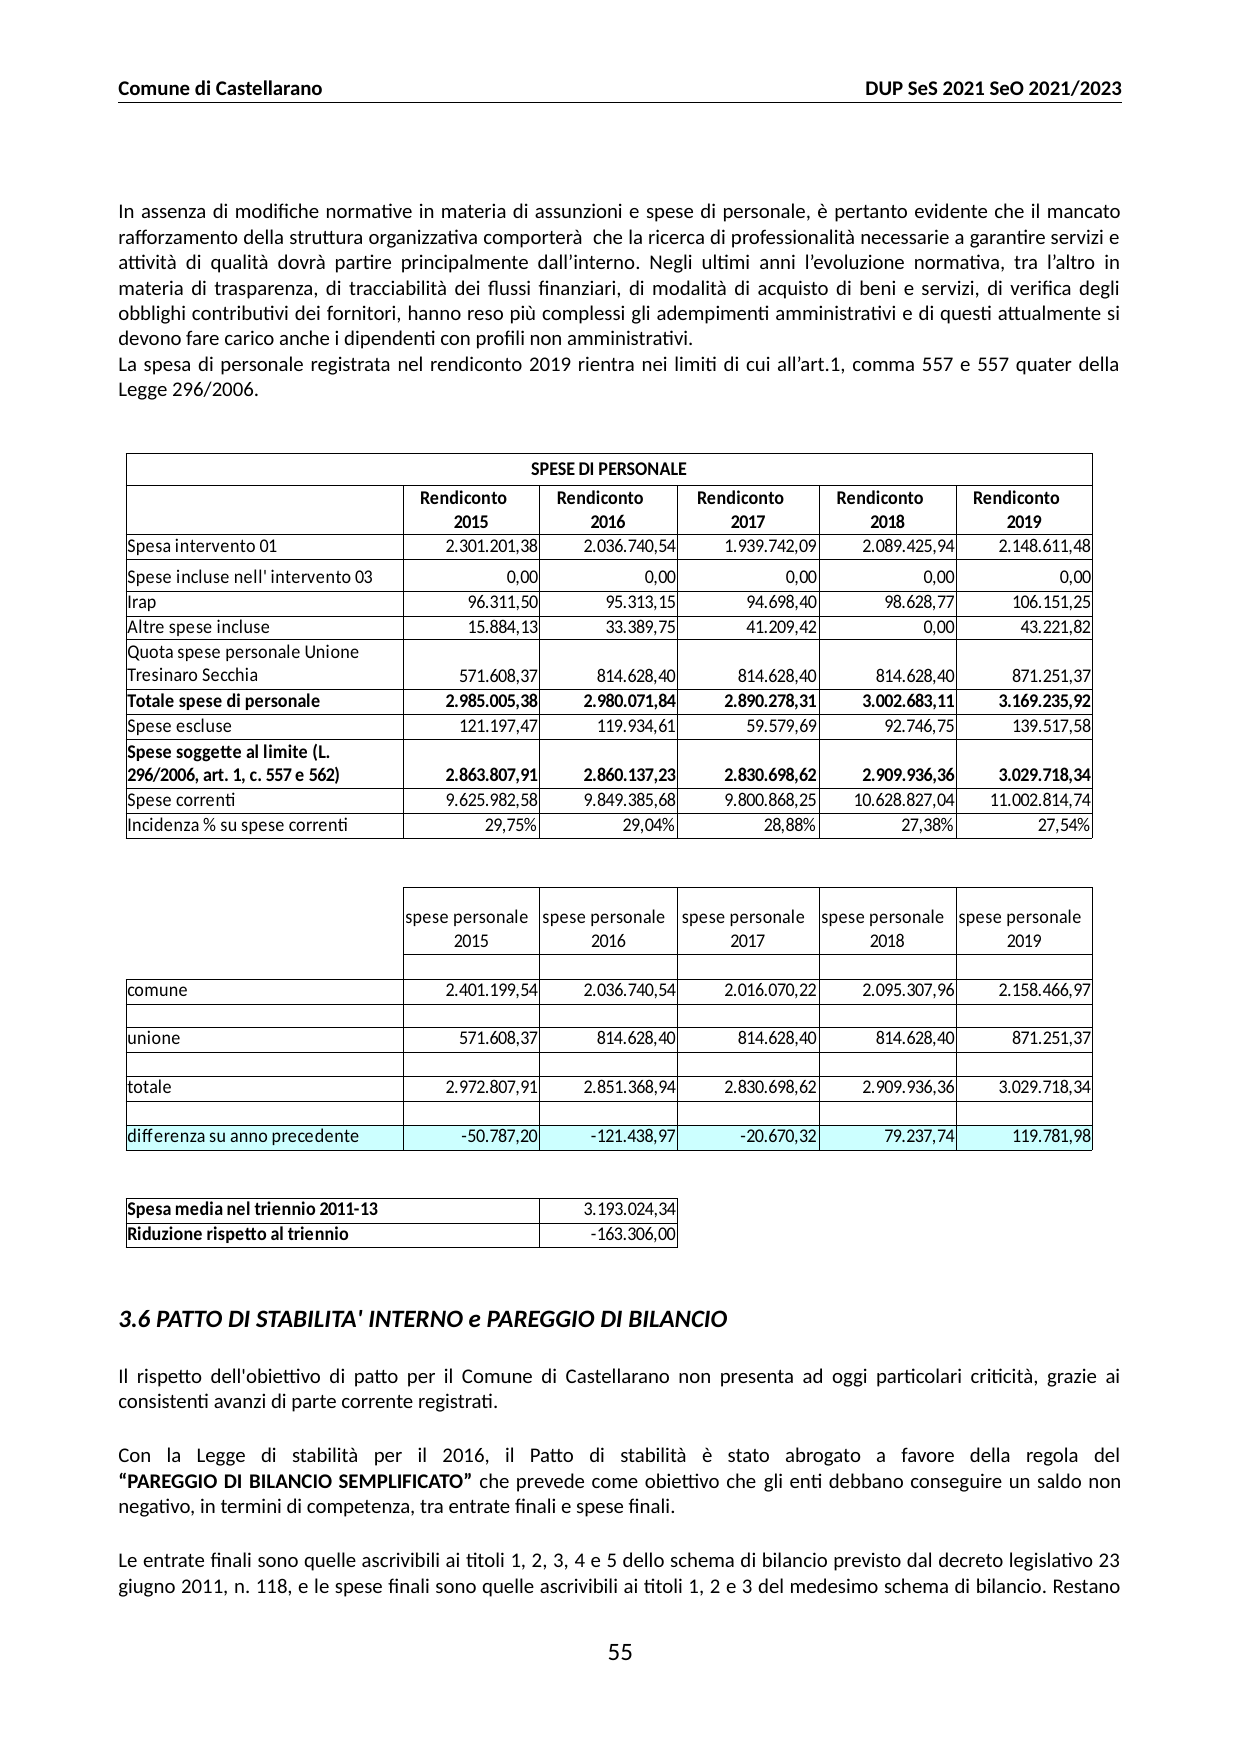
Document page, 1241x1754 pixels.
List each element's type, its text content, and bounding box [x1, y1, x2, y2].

subtitle 3.6 PATTO DI STABILITA' INTERNO e PAREGGIO DI BILANCIO [118, 1304, 1122, 1334]
text Le entrate finali sono quelle ascrivibili ai titoli 1, 2, 3, 4 e 5 dello schema di bilancio previsto dal decreto legislativo 23 giugno 2011, n. 118, e le spese finali sono quelle ascrivibili ai titoli 1, 2 e 3 del medesimo schema di bilancio. Restano [118, 1547, 1122, 1598]
text In assenza di modifiche normative in materia di assunzioni e spese di personale, è pertanto evidente che il mancato rafforzamento della struttura organizzativa comporterà che la ricerca di professionalità necessarie a garantire servizi e attività di qualità dovrà partire principalmente dall’interno. Negli ultimi anni l’evoluzione normativa, tra l’altro in materia di trasparenza, di tracciabilità dei flussi finanziari, di modalità di acquisto di beni e servizi, di verifica degli obblighi contributivi dei fornitori, hanno reso più complessi gli adempimenti amministrativi e di questi attualmente si devono fare carico anche i dipendenti con profili non amministrativi. [118, 198, 1122, 351]
text Il rispetto dell'obiettivo di patto per il Comune di Castellarano non presenta ad oggi particolari criticità, grazie ai consistenti avanzi di parte corrente registrati. [118, 1363, 1122, 1414]
text Con la Legge di stabilità per il 2016, il Patto di stabilità è stato abrogato a favore della regola del “PAREGGIO DI BILANCIO SEMPLIFICATO” che prevede come obiettivo che gli enti debbano conseguire un saldo non negativo, in termini di competenza, tra entrate finali e spese finali. [118, 1442, 1122, 1519]
text La spesa di personale registrata nel rendiconto 2019 rientra nei limiti di cui all’art.1, comma 557 e 557 quater della Legge 296/2006. [118, 351, 1122, 402]
